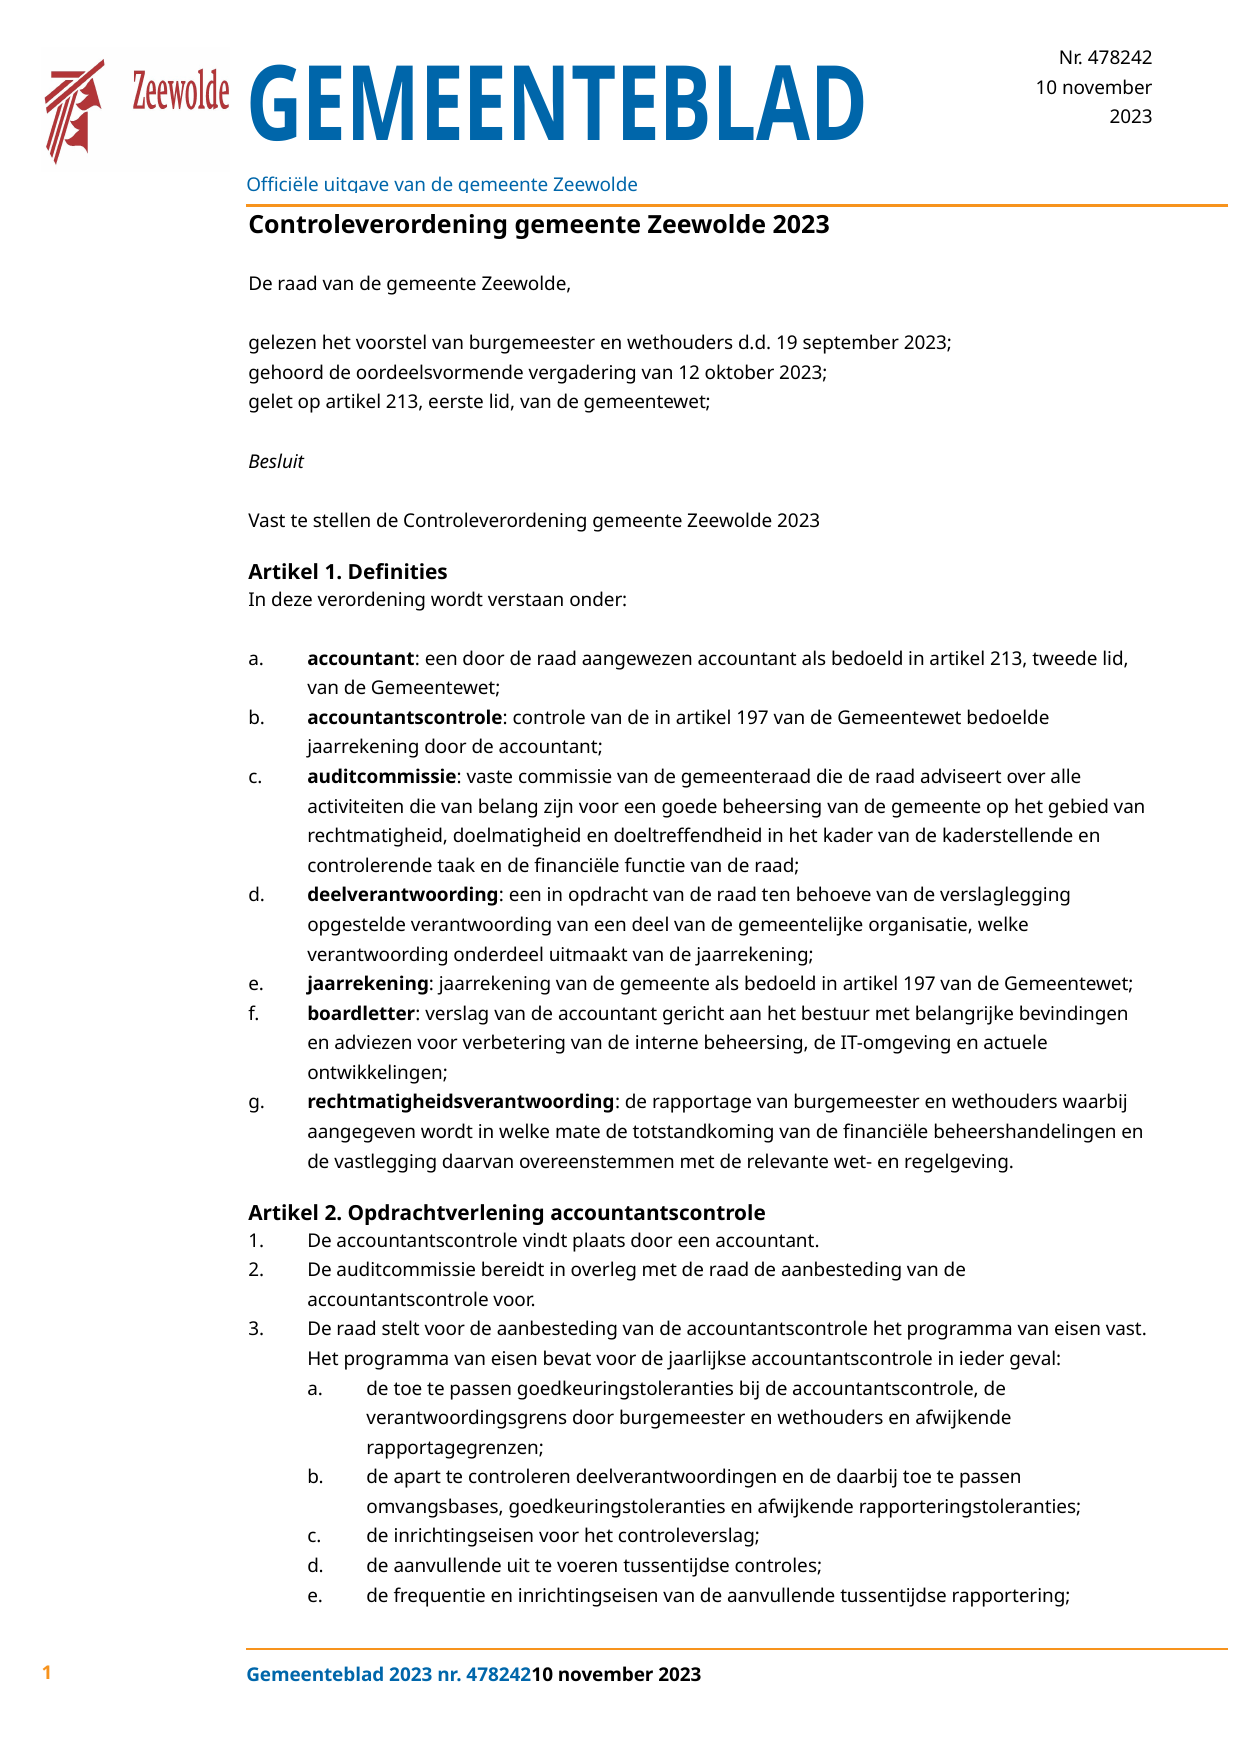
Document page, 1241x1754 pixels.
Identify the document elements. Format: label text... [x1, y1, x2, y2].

text In deze verordening wordt verstaan onder: [248, 586, 1152, 612]
list De auditcommissie bereidt in overleg met de raad de aanbesteding van de accountantscontrole voor. [248, 1256, 1152, 1312]
list jaarrekening: jaarrekening van de gemeente als bedoeld in artikel 197 van de Gemeentewet; [248, 970, 1152, 996]
picture [41, 47, 231, 172]
text Vast te stellen de Controleverordening gemeente Zeewolde 2023 [248, 507, 1152, 533]
text Besluit [248, 448, 1152, 473]
list boardletter: verslag van de accountant gericht aan het bestuur met belangrijke bevindingen en adviezen voor verbetering van de interne beheersing, de IT-omgeving en actuele ontwikkelingen; [248, 1000, 1152, 1085]
text Controleverordening gemeente Zeewolde 2023 [248, 207, 1152, 241]
text Artikel 1. Definities [248, 557, 1152, 586]
list accountant: een door de raad aangewezen accountant als bedoeld in artikel 213, tweede lid, van de Gemeentewet; [248, 645, 1152, 700]
list de toe te passen goedkeuringstoleranties bij de accountantscontrole, de verantwoordingsgrens door burgemeester en wethouders en afwijkende rapportagegrenzen; [307, 1375, 1152, 1459]
list deelverantwoording: een in opdracht van de raad ten behoeve van de verslaglegging opgestelde verantwoording van een deel van de gemeentelijke organisatie, welke verantwoording onderdeel uitmaakt van de jaarrekening; [248, 882, 1152, 967]
text Artikel 2. Opdrachtverlening accountantscontrole [248, 1198, 1152, 1227]
list De raad stelt voor de aanbesteding van de accountantscontrole het programma van eisen vast. Het programma van eisen bevat voor de jaarlijkse accountantscontrole in ieder geval: [248, 1316, 1152, 1371]
text gehoord de oordeelsvormende vergadering van 12 oktober 2023; [248, 359, 1152, 385]
list auditcommissie: vaste commissie van de gemeenteraad die de raad adviseert over alle activiteiten die van belang zijn voor een goede beheersing van de gemeente op het gebied van rechtmatigheid, doelmatigheid en doeltreffendheid in het kader van de kaderstellende en controlerende taak en de financiële functie van de raad; [248, 763, 1152, 878]
list de frequentie en inrichtingseisen van de aanvullende tussentijdse rapportering; [307, 1582, 1152, 1607]
list de inrichtingseisen voor het controleverslag; [307, 1523, 1152, 1548]
text De raad van de gemeente Zeewolde, [248, 270, 1152, 296]
list rechtmatigheidsverantwoording: de rapportage van burgemeester en wethouders waarbij aangegeven wordt in welke mate de totstandkoming van de financiële beheershandelingen en de vastlegging daarvan overeenstemmen met de relevante wet- en regelgeving. [248, 1089, 1152, 1174]
list de apart te controleren deelverantwoordingen en de daarbij toe te passen omvangsbases, goedkeuringstoleranties en afwijkende rapporteringstoleranties; [307, 1463, 1152, 1519]
list accountantscontrole: controle van de in artikel 197 van de Gemeentewet bedoelde jaarrekening door de accountant; [248, 704, 1152, 759]
text gelet op artikel 213, eerste lid, van de gemeentewet; [248, 389, 1152, 414]
list De accountantscontrole vindt plaats door een accountant. [248, 1227, 1152, 1252]
list de aanvullende uit te voeren tussentijdse controles; [307, 1552, 1152, 1578]
text gelezen het voorstel van burgemeester en wethouders d.d. 19 september 2023; [248, 329, 1152, 355]
